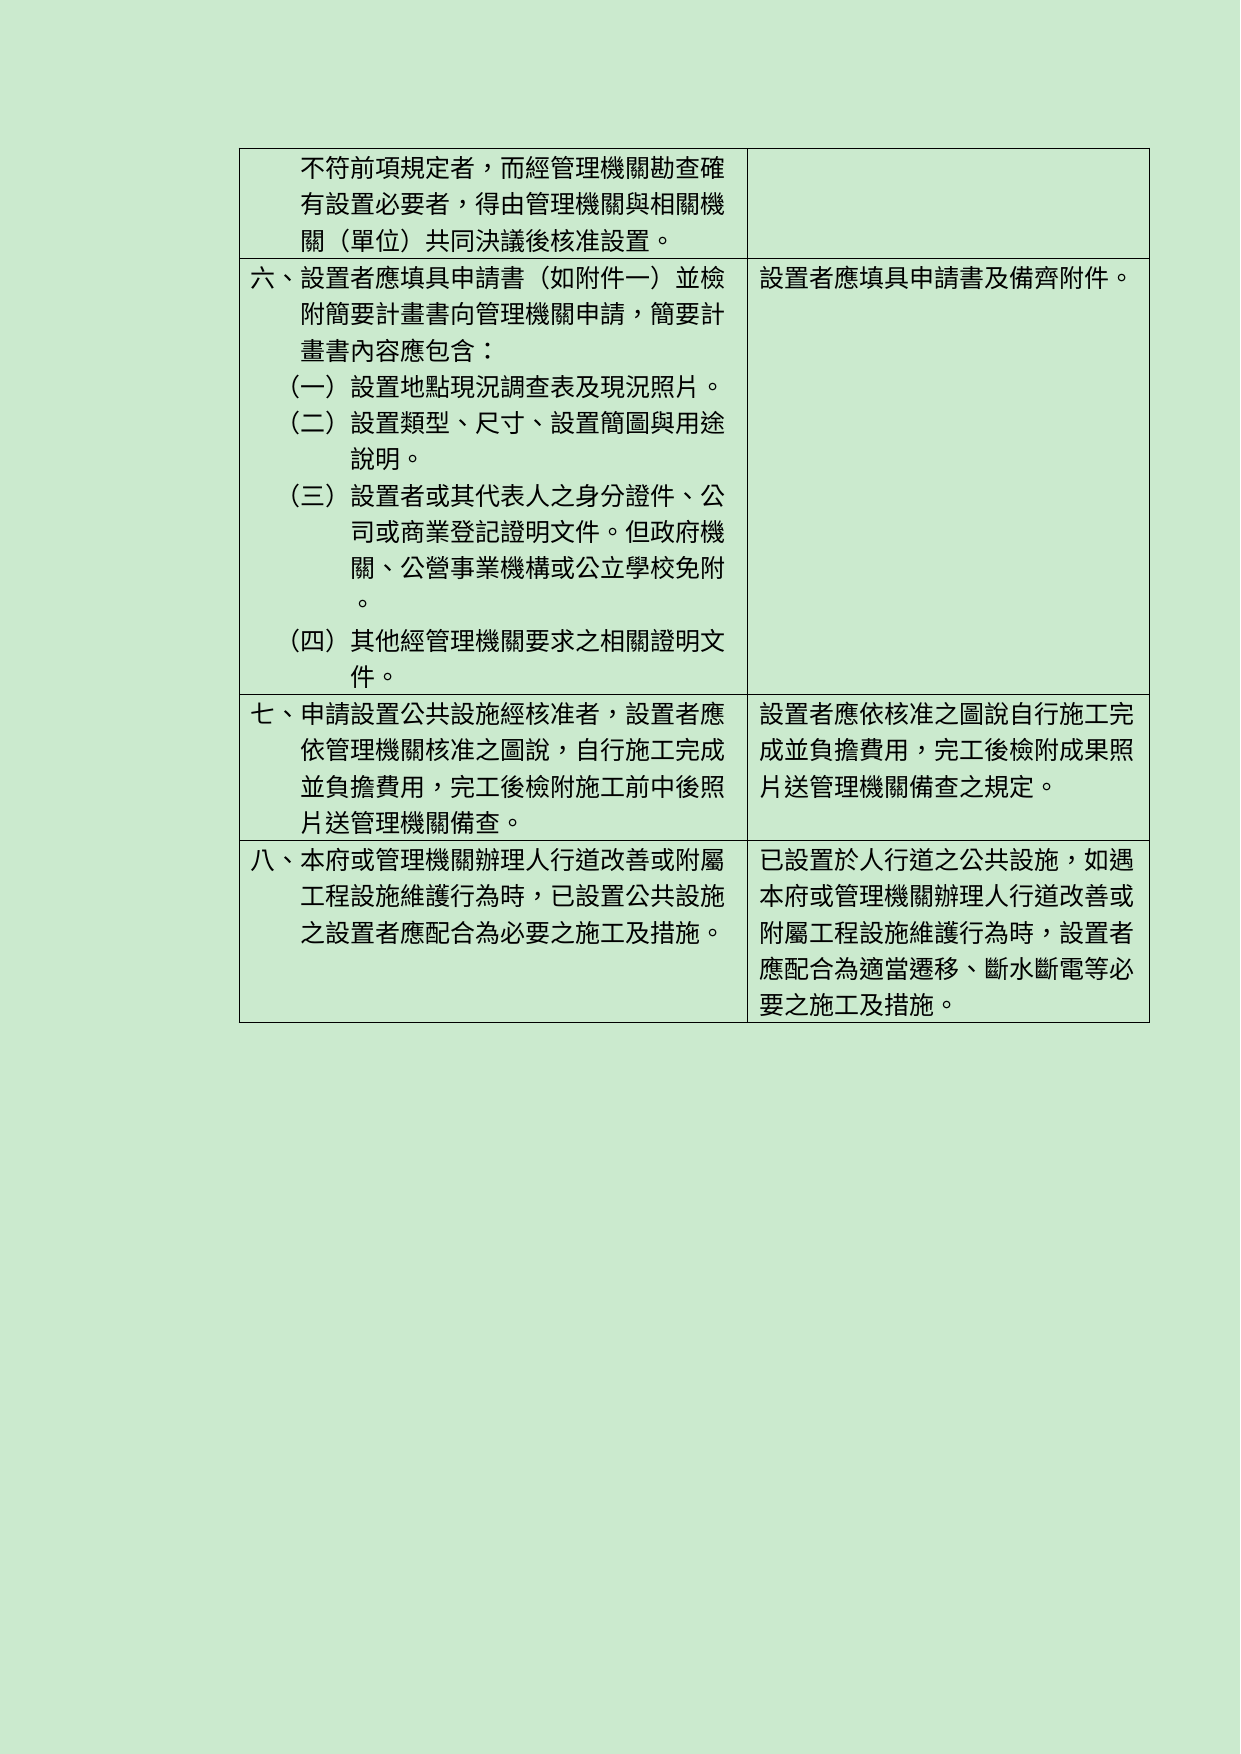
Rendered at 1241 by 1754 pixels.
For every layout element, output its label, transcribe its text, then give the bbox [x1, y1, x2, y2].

table_cell 不符前項規定者，而經管理機關勘查確有設置必要者，得由管理機關與相關機關（單位）共同決議後核准設置。 [240, 149, 747, 257]
table_cell 設置者應填具申請書及備齊附件。 [748, 259, 1149, 693]
table_cell 設置者應依核准之圖說自行施工完成並負擔費用，完工後檢附成果照片送管理機關備查之規定。 [748, 695, 1149, 839]
table_cell [748, 149, 1149, 257]
table_cell 七、申請設置公共設施經核准者，設置者應依管理機關核准之圖說，自行施工完成並負擔費用，完工後檢附施工前中後照片送管理機關備查。 [240, 695, 747, 839]
table_cell 八、本府或管理機關辦理人行道改善或附屬工程設施維護行為時，已設置公共設施之設置者應配合為必要之施工及措施。 [240, 841, 747, 1022]
table_cell 六、設置者應填具申請書（如附件一）並檢附簡要計畫書向管理機關申請，簡要計畫書內容應包含： （一）設置地點現況調查表及現況照片。 （二）設置類型、尺寸、設置簡圖與用途說明。 （三）設置者或其代表人之身分證件、公司或商業登記證明文件。但政府機關、公營事業機構或公立學校免附。 （四）其他經管理機關要求之相關證明文件。 [240, 259, 747, 693]
table_cell 已設置於人行道之公共設施，如遇本府或管理機關辦理人行道改善或附屬工程設施維護行為時，設置者應配合為適當遷移、斷水斷電等必要之施工及措施。 [748, 841, 1149, 1022]
